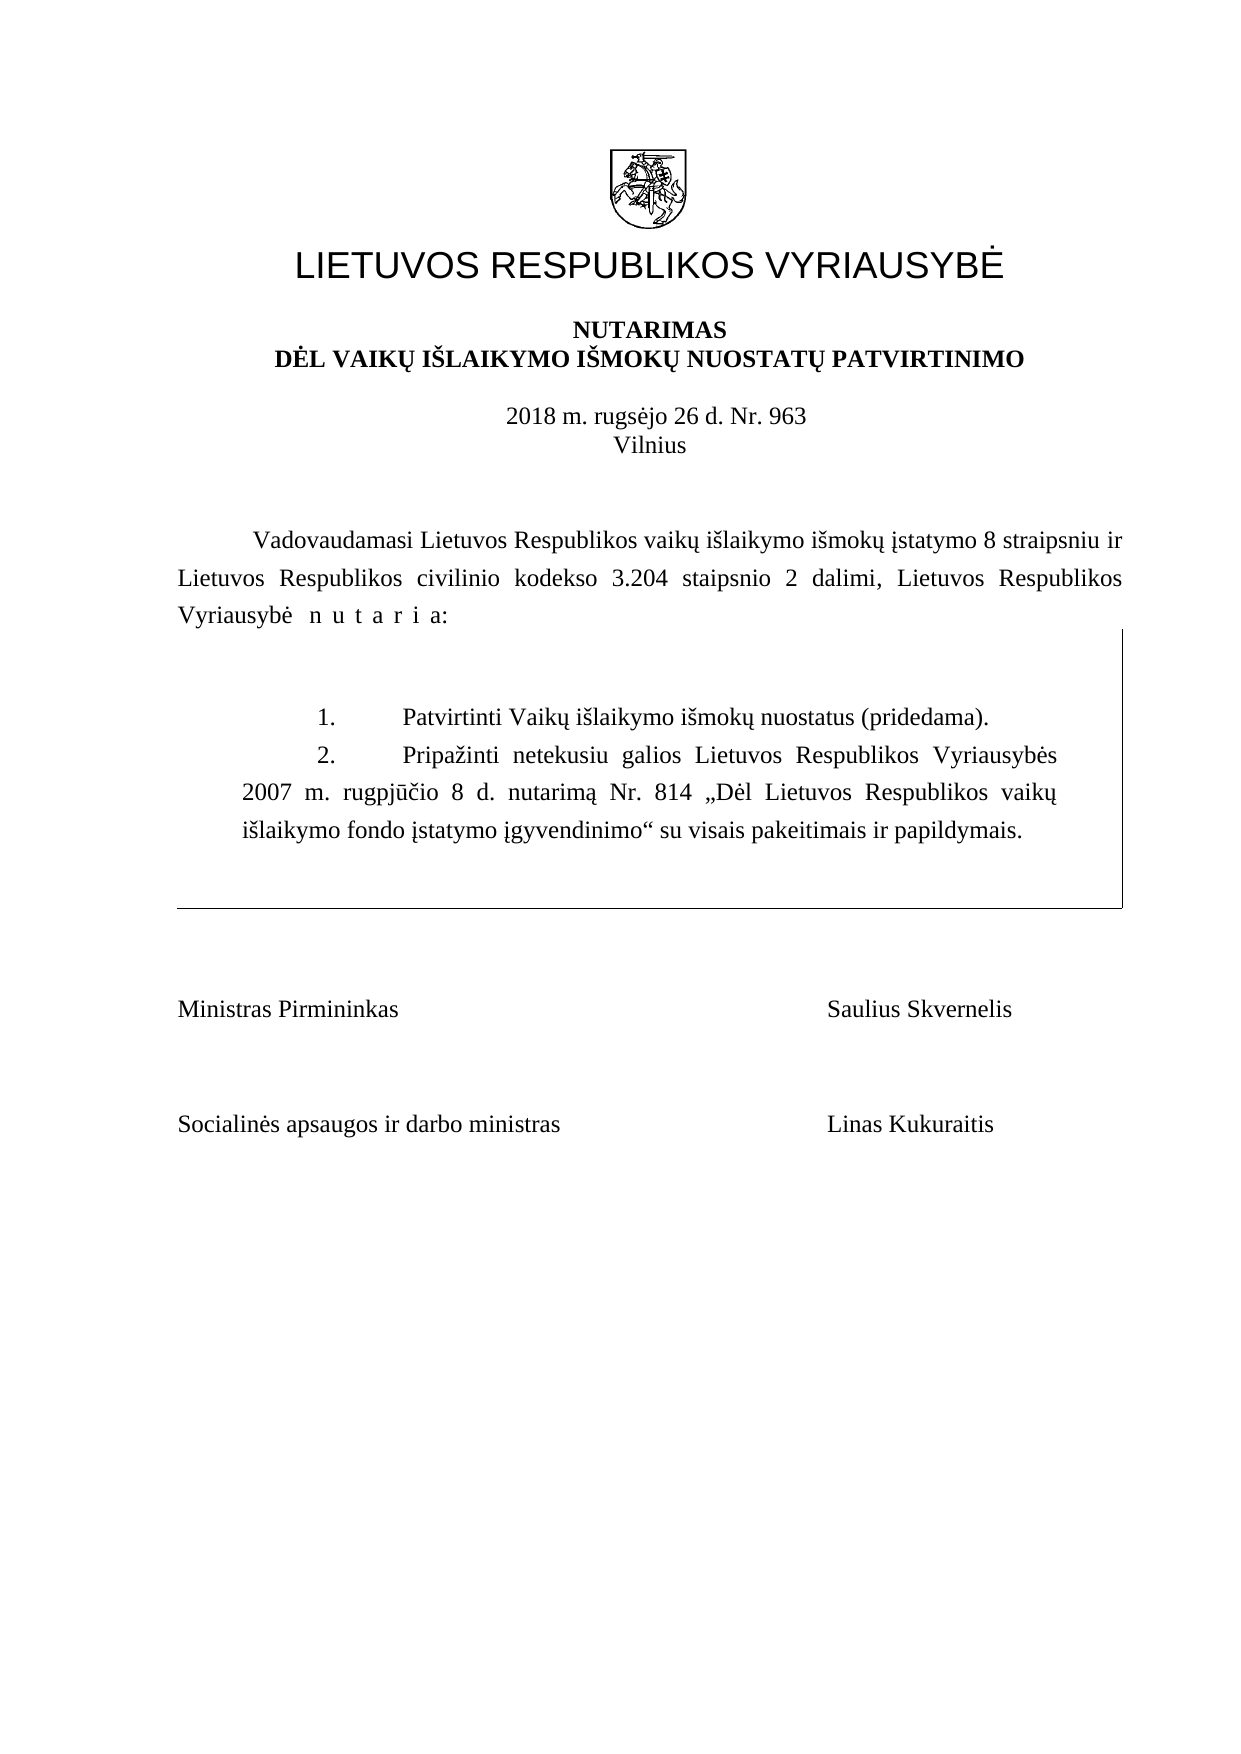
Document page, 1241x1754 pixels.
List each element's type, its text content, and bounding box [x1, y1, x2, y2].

text 2. Pripažinti netekusiu galios Lietuvos Respublikos Vyriausybės 2007 m. rugpjūčio 8 d. nutarimą Nr. 814 „Dėl Lietuvos Respublikos vaikų išlaikymo fondo įstatymo įgyvendinimo“ su visais pakeitimais ir papildymais. [177, 731, 1122, 908]
text 2018 m. rugsėjo 26 d. Nr. 963 [177, 401, 1122, 430]
text 1. Patvirtinti Vaikų išlaikymo išmokų nuostatus (pridedama). [177, 629, 1122, 731]
text Socialinės apsaugos ir darbo ministras Linas Kukuraitis [177, 1109, 1122, 1138]
text Vadovaudamasi Lietuvos Respublikos vaikų išlaikymo išmokų įstatymo 8 straipsniu ir Lietuvos Respublikos civilinio kodekso 3.204 staipsnio 2 dalimi, Lietuvos Respublikos Vyriausybė nutaria: [177, 516, 1122, 629]
text Vilnius [177, 430, 1122, 459]
text Ministras Pirmininkas Saulius Skvernelis [177, 994, 1122, 1023]
text Lietuvos Respublikos Vyriausybė [177, 243, 1122, 286]
text nutarimas [177, 315, 1122, 344]
text DĖL VAIKŲ IŠLAIKYMO IŠMOKŲ NUOSTATŲ PATVIRTINIMO [177, 344, 1122, 373]
